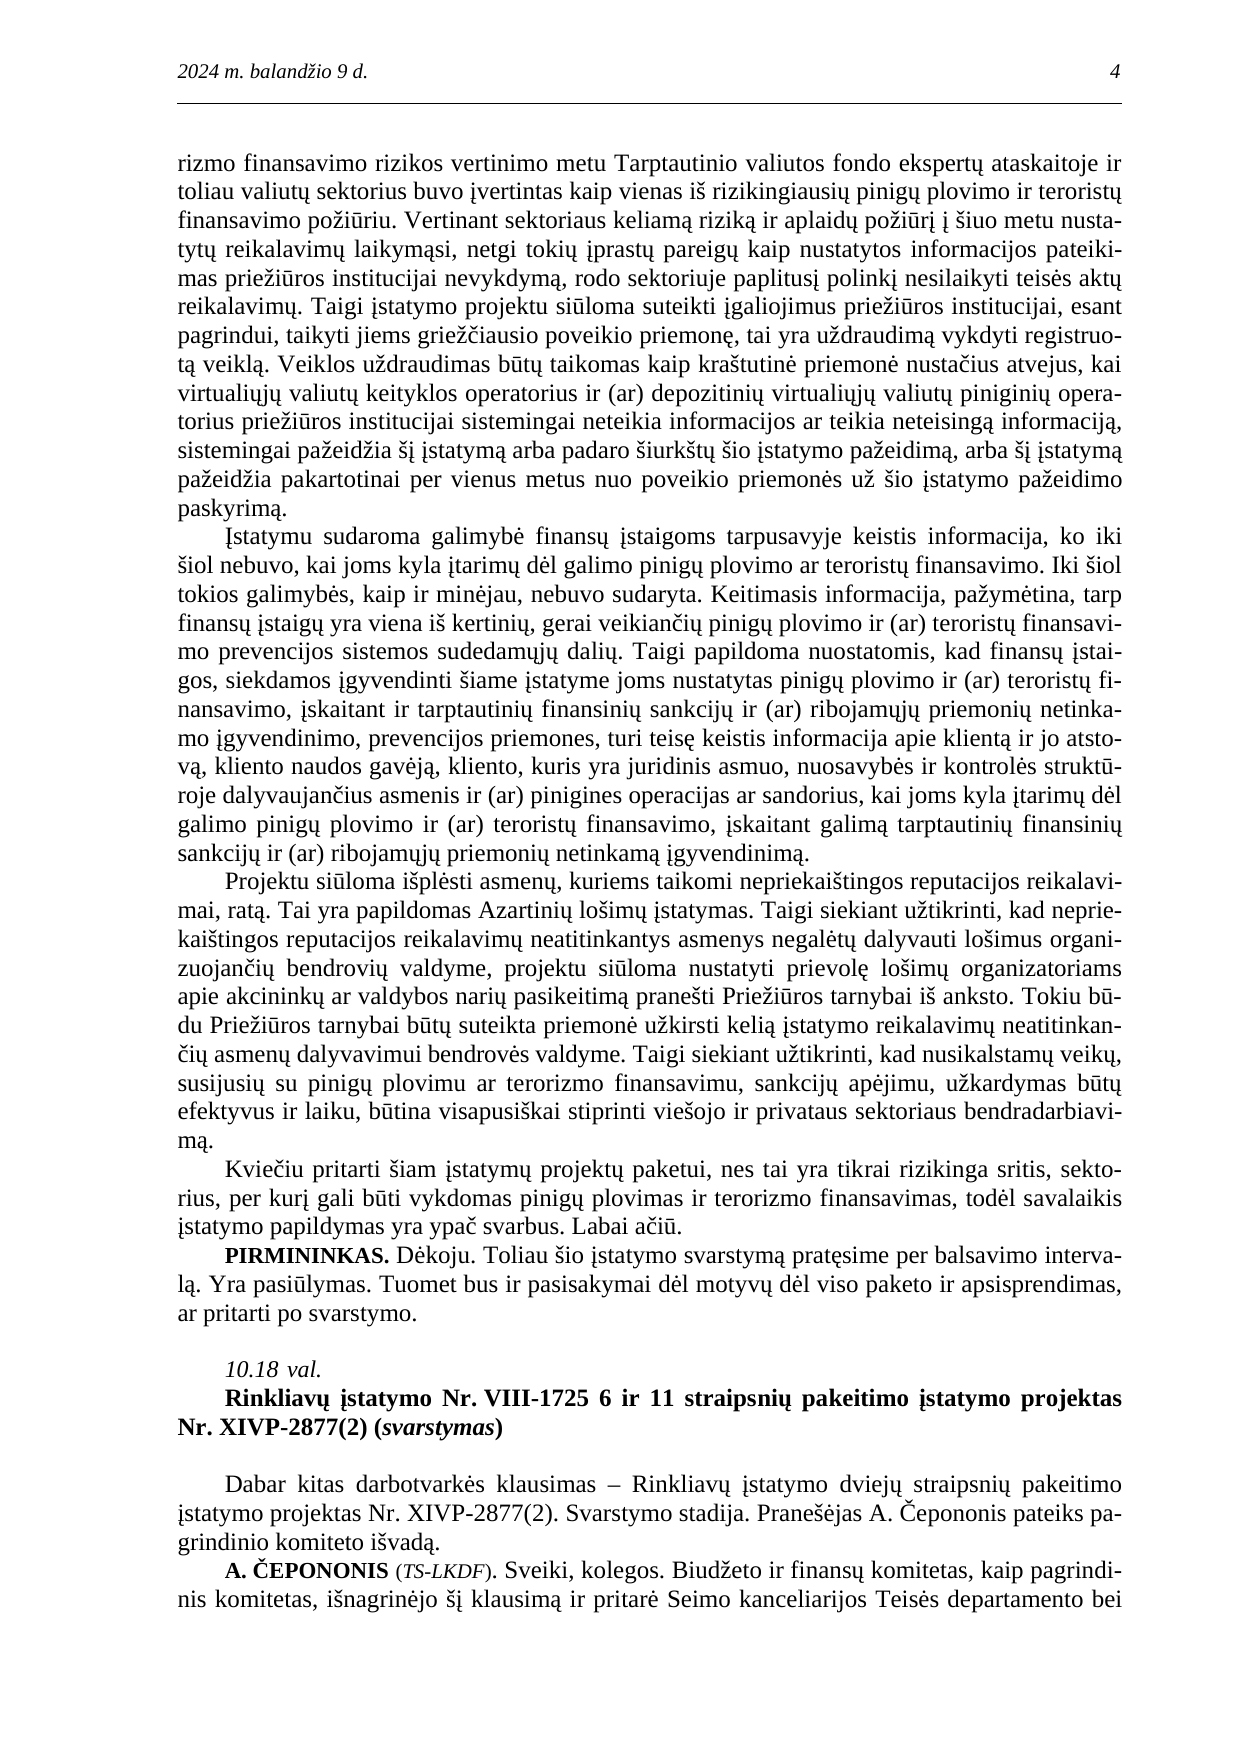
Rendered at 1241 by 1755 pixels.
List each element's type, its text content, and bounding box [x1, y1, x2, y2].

text A. ČEPONONIS (TS-LKDF). Svei­ki, ko­le­gos. Biu­dže­to ir fi­nan­sų ko­mi­te­tas, kaip pa­grin­di­nis ko­mi­te­tas, iš­nag­ri­nė­jo šį klau­si­mą ir pri­ta­rė Sei­mo kan­ce­lia­ri­jos Tei­sės de­par­ta­men­to bei [177, 1555, 1122, 1613]
text Kvie­čiu pri­tar­ti šiam įsta­ty­mų pro­jek­tų pa­ke­tui, nes tai yra tik­rai ri­zi­kin­ga sri­tis, sek­to­rius, per ku­rį ga­li bū­ti vyk­do­mas pi­ni­gų plo­vi­mas ir te­ro­riz­mo fi­nan­sa­vi­mas, to­dėl sa­va­lai­kis įsta­ty­mo pa­pil­dy­mas yra ypač svar­bus. La­bai ačiū. [177, 1154, 1122, 1240]
text Įsta­ty­mu su­da­ro­ma ga­li­my­bė fi­nan­sų įstai­goms tar­pu­sa­vy­je keis­tis in­for­ma­ci­ja, ko iki šiol ne­bu­vo, kai joms ky­la įta­ri­mų dėl ga­li­mo pi­ni­gų plo­vi­mo ar te­ro­ris­tų fi­nan­sa­vi­mo. Iki šiol to­kios ga­li­my­bės, kaip ir mi­nė­jau, ne­bu­vo su­da­ry­ta. Kei­ti­ma­sis in­for­ma­ci­ja, pa­žy­mė­ti­na, tarp fi­nan­sų įstai­gų yra vie­na iš ker­ti­nių, ge­rai vei­kian­čių pi­ni­gų plo­vi­mo ir (ar) te­ro­ris­tų fi­nan­sa­vi­mo pre­ven­ci­jos sis­te­mos su­de­da­mų­jų da­lių. Tai­gi pa­pil­do­ma nuo­sta­to­mis, kad fi­nan­sų įstai­gos, siek­da­mos įgy­ven­din­ti šia­me įsta­ty­me joms nu­sta­ty­tas pi­ni­gų plo­vi­mo ir (ar) te­ro­ris­tų fi­nan­sa­vi­mo, įskai­tant ir tarp­tau­ti­nių fi­nan­si­nių sank­ci­jų ir (ar) ri­bo­ja­mų­jų prie­mo­nių ne­tin­ka­mo įgy­ven­di­ni­mo, pre­ven­ci­jos prie­mo­nes, tu­ri tei­sę keis­tis in­for­ma­ci­ja apie klien­tą ir jo at­sto­vą, klien­to nau­dos ga­vė­ją, klien­to, ku­ris yra ju­ri­di­nis as­muo, nuo­sa­vy­bės ir kon­tro­lės struk­tū­ro­je da­ly­vau­jan­čius as­me­nis ir (ar) pi­ni­gi­nes ope­ra­ci­jas ar san­do­rius, kai joms ky­la įta­ri­mų dėl ga­li­mo pi­ni­gų plo­vi­mo ir (ar) te­ro­ris­tų fi­nan­sa­vi­mo, įskai­tant ga­li­mą tarp­tau­ti­nių fi­nan­si­nių san­k­ci­jų ir (ar) ri­bo­ja­mų­jų prie­mo­nių ne­tin­ka­mą įgy­ven­di­ni­mą. [177, 521, 1122, 866]
text Da­bar ki­tas dar­bo­tvarkės klau­si­mas – Rin­klia­vų įsta­ty­mo dvie­jų straips­nių pa­kei­ti­mo įsta­ty­mo pro­jek­tas Nr. XIVP-2877(2). Svars­ty­mo sta­di­ja. Pra­ne­šė­jas A. Če­po­no­nis pa­teiks pa­grin­di­nio ko­mi­te­to iš­va­dą. [177, 1469, 1122, 1555]
text Pro­jek­tu siū­lo­ma iš­plės­ti as­me­nų, ku­riems tai­ko­mi ne­pri­ekaiš­tin­gos re­pu­ta­ci­jos rei­ka­la­vi­mai, ra­tą. Tai yra pa­pil­do­mas Azar­ti­nių lo­ši­mų įsta­ty­mas. Tai­gi sie­kiant už­tik­rin­ti, kad ne­prie­kaiš­tin­gos re­pu­ta­ci­jos rei­ka­la­vi­mų ne­ati­tin­kan­tys as­me­nys ne­ga­lė­tų da­ly­vau­ti lo­ši­mus or­ga­ni­zuo­jan­čių ben­dro­vių val­dy­me, pro­jek­tu siū­lo­ma nu­sta­ty­ti prie­vo­lę lo­ši­mų or­ga­ni­za­to­riams apie ak­ci­nin­kų ar val­dy­bos na­rių pa­si­kei­ti­mą pra­neš­ti Prie­žiū­ros tar­ny­bai iš anks­to. To­kiu bū­du Prie­žiū­ros tar­ny­bai bū­tų su­teik­ta prie­mo­nė už­kirs­ti ke­lią įsta­ty­mo rei­ka­la­vi­mų ne­ati­tin­kan­čių as­me­nų da­ly­va­vi­mui ben­dro­vės val­dy­me. Tai­gi sie­kiant už­tik­rin­ti, kad nu­si­kals­ta­mų vei­kų, su­si­ju­sių su pi­ni­gų plo­vi­mu ar te­ro­riz­mo fi­nan­sa­vi­mu, sank­ci­jų apė­ji­mu, už­kar­dy­mas bū­tų efek­ty­vus ir lai­ku, bū­ti­na vi­sa­pu­siš­kai stip­rin­ti vie­šo­jo ir pri­va­taus sek­to­riaus ben­dra­dar­bia­vi­mą. [177, 866, 1122, 1154]
text riz­mo fi­nan­sa­vi­mo ri­zi­kos ver­ti­ni­mo me­tu Tarp­tau­ti­nio va­liu­tos fon­do eks­per­tų ata­skai­to­je ir to­liau va­liu­tų sek­to­rius bu­vo įver­tin­tas kaip vie­nas iš ri­zi­kin­giau­sių pi­ni­gų plo­vi­mo ir te­ro­ris­tų fi­nan­sa­vi­mo po­žiū­riu. Ver­ti­nant sek­to­riaus ke­lia­mą ri­zi­ką ir ap­lai­dų po­žiū­rį į šiuo me­tu nu­sta­ty­tų rei­ka­la­vi­mų lai­ky­mą­si, net­gi to­kių įpras­tų pa­rei­gų kaip nu­sta­ty­tos in­for­ma­ci­jos pa­tei­ki­mas prie­žiū­ros ins­ti­tu­ci­jai ne­vyk­dy­mą, ro­do sek­to­riu­je pa­pli­tu­sį po­lin­kį ne­si­lai­ky­ti tei­sės ak­tų rei­ka­la­vi­mų. Tai­gi įsta­ty­mo pro­jek­tu siū­lo­ma su­teik­ti įga­lio­ji­mus prie­žiū­ros ins­ti­tu­ci­jai, esant pa­grin­dui, tai­ky­ti jiems griež­čiau­sio po­vei­kio prie­mo­nę, tai yra už­drau­di­mą vyk­dy­ti re­gist­ruo­tą veik­lą. Veik­los už­drau­di­mas bū­tų tai­ko­mas kaip kraš­tu­ti­nė prie­mo­nė nu­sta­čius at­ve­jus, kai vir­tu­a­lių­jų va­liu­tų kei­tyk­los ope­ra­to­rius ir (ar) de­po­zi­ti­nių vir­tu­a­lių­jų va­liu­tų pi­ni­gi­nių ope­ra­to­rius prie­žiū­ros ins­ti­tu­ci­jai sis­te­min­gai ne­tei­kia in­for­ma­ci­jos ar tei­kia ne­tei­sin­gą in­for­ma­ci­ją, sis­te­min­gai pa­žei­džia šį įsta­ty­mą ar­ba pa­da­ro šiurkš­tų šio įsta­ty­mo pa­žei­di­mą, ar­ba šį įsta­ty­mą pa­žei­džia pa­kar­to­ti­nai per vie­nus me­tus nuo po­vei­kio prie­mo­nės už šio įsta­ty­mo pa­žei­di­mo pa­sky­ri­mą. [177, 148, 1122, 521]
text Rin­klia­vų įsta­ty­mo Nr. VIII-1725 6 ir 11 straips­nių pa­kei­ti­mo įsta­ty­mo pro­jek­tas Nr. XIVP-2877(2) (svars­ty­mas) [177, 1383, 1122, 1440]
text PIRMININKAS. Dė­ko­ju. To­liau šio įsta­ty­mo svars­ty­mą pra­tę­si­me per bal­sa­vi­mo in­ter­va­lą. Yra pa­siū­ly­mas. Tuo­met bus ir pa­si­sa­ky­mai dėl mo­ty­vų dėl vi­so pa­ke­to ir ap­si­spren­di­mas, ar pri­tar­ti po svars­ty­mo. [177, 1240, 1122, 1326]
text 10.18 val. [224, 1355, 1122, 1383]
